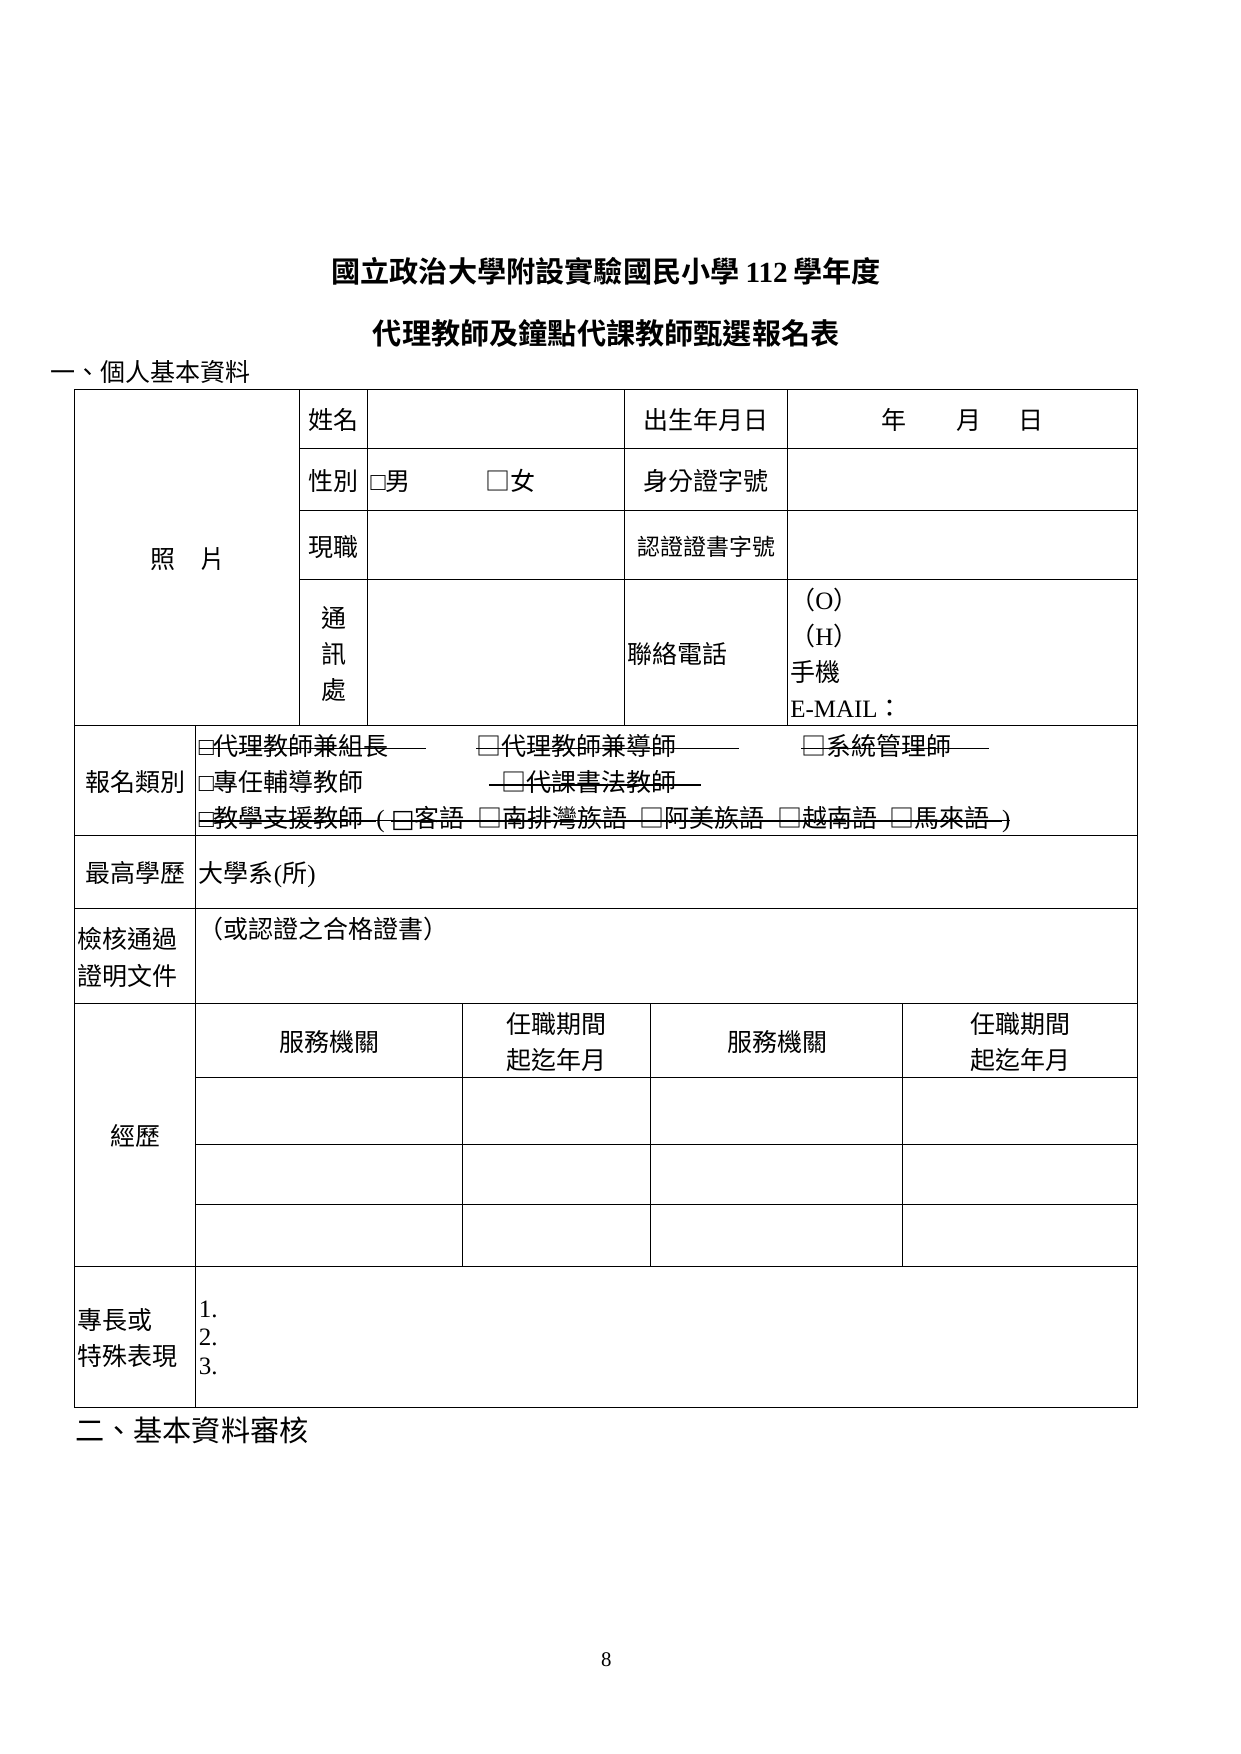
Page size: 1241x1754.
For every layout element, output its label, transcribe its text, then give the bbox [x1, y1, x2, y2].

table_cell 檢核通過證明文件 [75, 909, 195, 1003]
table_cell [788, 511, 1137, 579]
table_cell [903, 1205, 1137, 1266]
table_cell □代理教師兼組長 □代理教師兼導師 □系統管理師 □專任輔導教師 □代課書法教師 □教學支援教師 ( □客語 □南排灣族語 □阿美族語 □越南語 □馬來語 ) [196, 726, 1137, 835]
table_cell [651, 1145, 902, 1204]
table_cell [196, 1145, 462, 1204]
table_cell 現職 [300, 511, 367, 579]
table_cell 大學系(所) [196, 836, 1137, 908]
table_cell [788, 449, 1137, 510]
table_cell [463, 1078, 650, 1144]
table_cell [463, 1145, 650, 1204]
table_cell [463, 1205, 650, 1266]
table_cell 專長或 特殊表現 [75, 1267, 195, 1407]
table_cell 報名類別 [75, 726, 195, 835]
table_cell [368, 511, 624, 579]
table_header [368, 390, 624, 448]
table_cell [196, 1205, 462, 1266]
table_cell 經歷 [75, 1004, 195, 1266]
table_cell （O） （H） 手機 E-MAIL： [788, 580, 1137, 725]
table_cell （或認證之合格證書） [196, 909, 1137, 1003]
table_cell □男 □女 [368, 449, 624, 510]
table_cell 任職期間 起迄年月 [903, 1004, 1137, 1077]
table_cell 性別 [300, 449, 367, 510]
table_cell 認證證書字號 [625, 511, 787, 579]
table_header 姓名 [300, 390, 367, 448]
table_header 出生年月日 [625, 390, 787, 448]
table_cell [903, 1145, 1137, 1204]
table_header 照 片 [75, 390, 299, 725]
text 一、個人基本資料 [50, 353, 1137, 389]
table_cell [651, 1078, 902, 1144]
table_cell [196, 1078, 462, 1144]
table_cell 通訊處 [300, 580, 367, 725]
table_header 年 月 日 [788, 390, 1137, 448]
table_cell 服務機關 [196, 1004, 462, 1077]
table_cell 聯絡電話 [625, 580, 787, 725]
table_cell [903, 1078, 1137, 1144]
table_cell 服務機關 [651, 1004, 902, 1077]
table_cell [651, 1205, 902, 1266]
table_cell 任職期間 起迄年月 [463, 1004, 650, 1077]
table_cell 身分證字號 [625, 449, 787, 510]
text 國立政治大學附設實驗國民小學112學年度 [75, 228, 1137, 290]
table_cell 1. 2. 3. [196, 1267, 1137, 1407]
text 代理教師及鐘點代課教師甄選報名表 [75, 290, 1137, 353]
text 二、基本資料審核 [75, 1408, 1137, 1450]
table_cell [368, 580, 624, 725]
table_cell 最高學歷 [75, 836, 195, 908]
